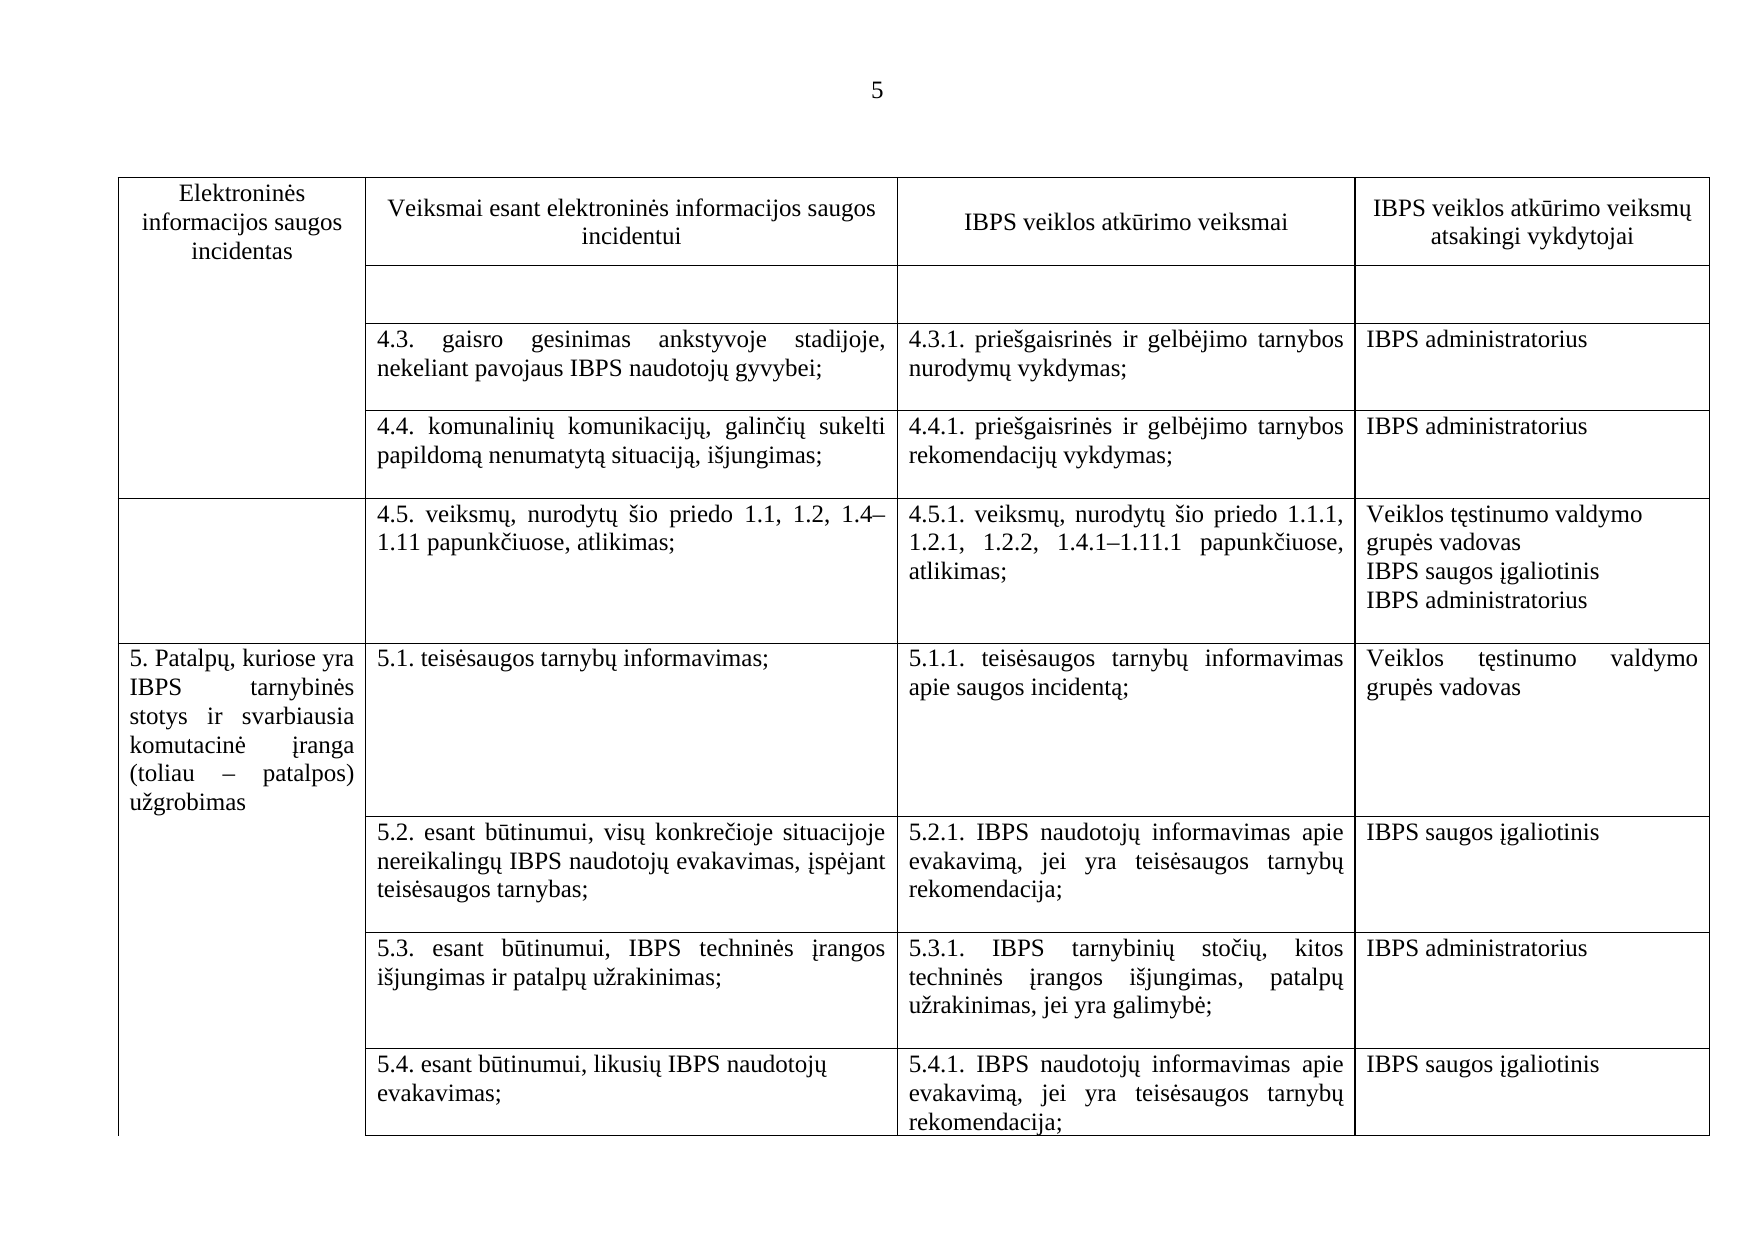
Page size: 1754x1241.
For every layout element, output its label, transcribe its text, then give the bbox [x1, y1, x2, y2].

table_cell 4.4. komunalinių komunikacijų, galinčių sukelti papildomą nenumatytą situaciją, išjungimas; [366, 411, 897, 498]
table_cell [119, 933, 365, 1048]
table_cell IBPS administratorius [1356, 324, 1709, 410]
table_cell 5. Patalpų, kuriose yra IBPS tarnybinės stotys ir svarbiausia komutacinė įranga (toliau – patalpos) užgrobimas [119, 644, 365, 816]
table_cell 5.1. teisėsaugos tarnybų informavimas; [366, 644, 897, 816]
table_cell IBPS saugos įgaliotinis [1356, 1049, 1709, 1135]
table_header IBPS veiklos atkūrimo veiksmų atsakingi vykdytojai [1356, 178, 1709, 264]
table_cell IBPS administratorius [1356, 411, 1709, 498]
table_cell 4.3. gaisro gesinimas ankstyvoje stadijoje, nekeliant pavojaus IBPS naudotojų gyvybei; [366, 324, 897, 410]
table_cell [119, 1049, 365, 1135]
table_cell 5.4.1. IBPS naudotojų informavimas apie evakavimą, jei yra teisėsaugos tarnybų rekomendacija; [898, 1049, 1354, 1135]
table_cell 4.5. veiksmų, nurodytų šio priedo 1.1, 1.2, 1.4–1.11 papunkčiuose, atlikimas; [366, 499, 897, 642]
table_cell 5.3.1. IBPS tarnybinių stočių, kitos techninės įrangos išjungimas, patalpų užrakinimas, jei yra galimybė; [898, 933, 1354, 1048]
table_cell 5.3. esant būtinumui, IBPS techninės įrangos išjungimas ir patalpų užrakinimas; [366, 933, 897, 1048]
table_cell IBPS saugos įgaliotinis [1356, 817, 1709, 932]
table_cell [119, 411, 365, 498]
table_cell [119, 324, 365, 410]
table_cell [898, 266, 1354, 323]
table_cell [119, 266, 365, 323]
table_cell [119, 817, 365, 932]
table_cell [119, 499, 365, 642]
table_header Veiksmai esant elektroninės informacijos saugos incidentui [366, 178, 897, 264]
table_cell 5.4. esant būtinumui, likusių IBPS naudotojų evakavimas; [366, 1049, 897, 1135]
table_cell 4.5.1. veiksmų, nurodytų šio priedo 1.1.1, 1.2.1, 1.2.2, 1.4.1–1.11.1 papunkčiuose, atlikimas; [898, 499, 1354, 642]
table_header IBPS veiklos atkūrimo veiksmai [898, 178, 1354, 264]
table_cell 5.1.1. teisėsaugos tarnybų informavimas apie saugos incidentą; [898, 644, 1354, 816]
table_cell 4.4.1. priešgaisrinės ir gelbėjimo tarnybos rekomendacijų vykdymas; [898, 411, 1354, 498]
table_cell 5.2. esant būtinumui, visų konkrečioje situacijoje nereikalingų IBPS naudotojų evakavimas, įspėjant teisėsaugos tarnybas; [366, 817, 897, 932]
table_cell Veiklos tęstinumo valdymo grupės vadovas IBPS saugos įgaliotinis IBPS administratorius [1356, 499, 1709, 642]
table_cell 4.3.1. priešgaisrinės ir gelbėjimo tarnybos nurodymų vykdymas; [898, 324, 1354, 410]
table_cell Veiklos tęstinumo valdymo grupės vadovas [1356, 644, 1709, 816]
table_cell [366, 266, 897, 323]
table_header Elektroninės informacijos saugos incidentas [119, 178, 365, 264]
table_cell IBPS administratorius [1356, 933, 1709, 1048]
table_cell [1356, 266, 1709, 323]
table_cell 5.2.1. IBPS naudotojų informavimas apie evakavimą, jei yra teisėsaugos tarnybų rekomendacija; [898, 817, 1354, 932]
